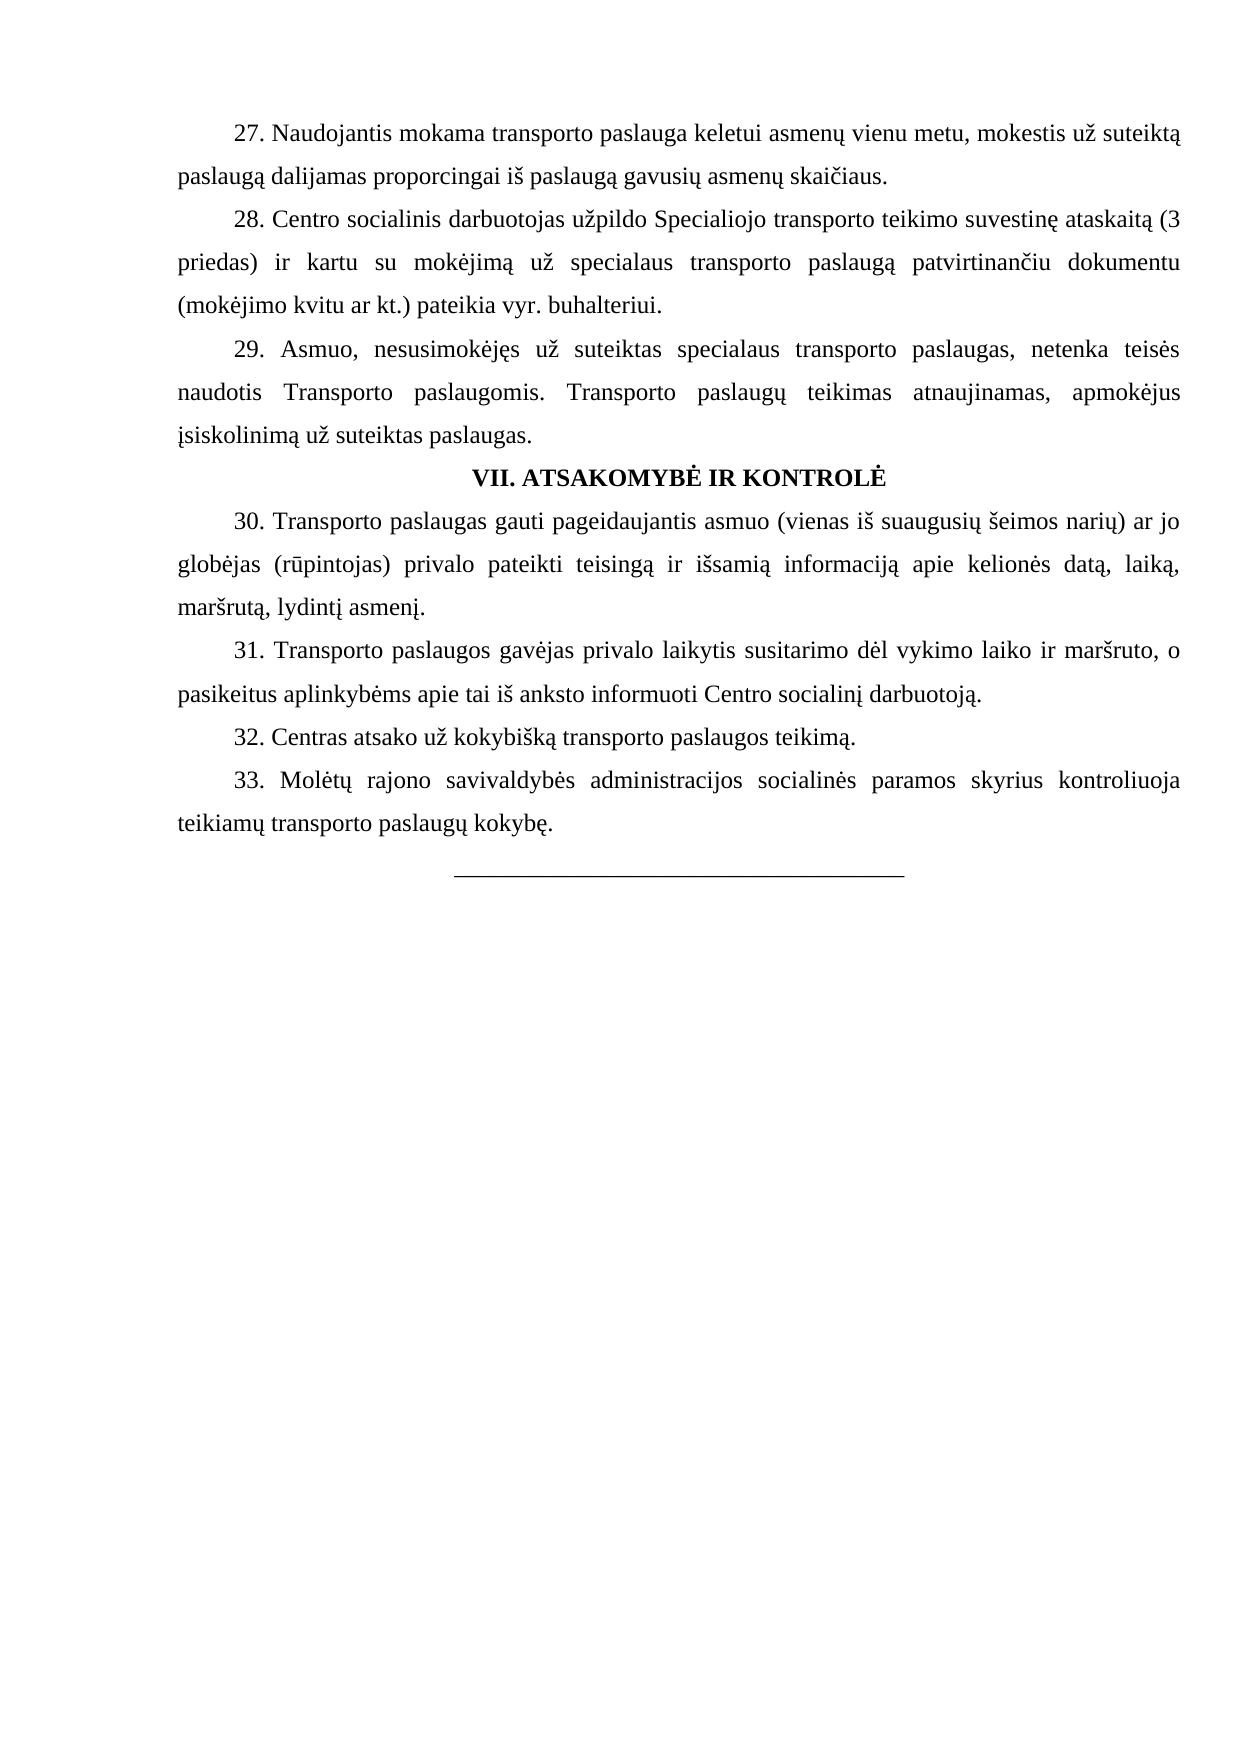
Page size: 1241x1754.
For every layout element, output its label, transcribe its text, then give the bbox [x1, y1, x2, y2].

text 28. Centro socialinis darbuotojas užpildo Specialiojo transporto teikimo suvestinę ataskaitą (3 priedas) ir kartu su mokėjimą už specialaus transporto paslaugą patvirtinančiu dokumentu (mokėjimo kvitu ar kt.) pateikia vyr. buhalteriui. [177, 204, 1181, 319]
text 27. Naudojantis mokama transporto paslauga keletui asmenų vienu metu, mokestis už suteiktą paslaugą dalijamas proporcingai iš paslaugą gavusių asmenų skaičiaus. [177, 118, 1181, 190]
text VII. ATSAKOMYBĖ IR KONTROLĖ [177, 463, 1181, 492]
text 30. Transporto paslaugas gauti pageidaujantis asmuo (vienas iš suaugusių šeimos narių) ar jo globėjas (rūpintojas) privalo pateikti teisingą ir išsamią informaciją apie kelionės datą, laiką, maršrutą, lydintį asmenį. [177, 506, 1181, 621]
text 32. Centras atsako už kokybišką transporto paslaugos teikimą. [177, 722, 1181, 751]
text 31. Transporto paslaugos gavėjas privalo laikytis susitarimo dėl vykimo laiko ir maršruto, o pasikeitus aplinkybėms apie tai iš anksto informuoti Centro socialinį darbuotoją. [177, 636, 1181, 707]
text 29. Asmuo, nesusimokėjęs už suteiktas specialaus transporto paslaugas, netenka teisės naudotis Transporto paslaugomis. Transporto paslaugų teikimas atnaujinamas, apmokėjus įsiskolinimą už suteiktas paslaugas. [177, 334, 1181, 449]
text ____________________________________ [177, 851, 1181, 880]
text 33. Molėtų rajono savivaldybės administracijos socialinės paramos skyrius kontroliuoja teikiamų transporto paslaugų kokybę. [177, 765, 1181, 837]
